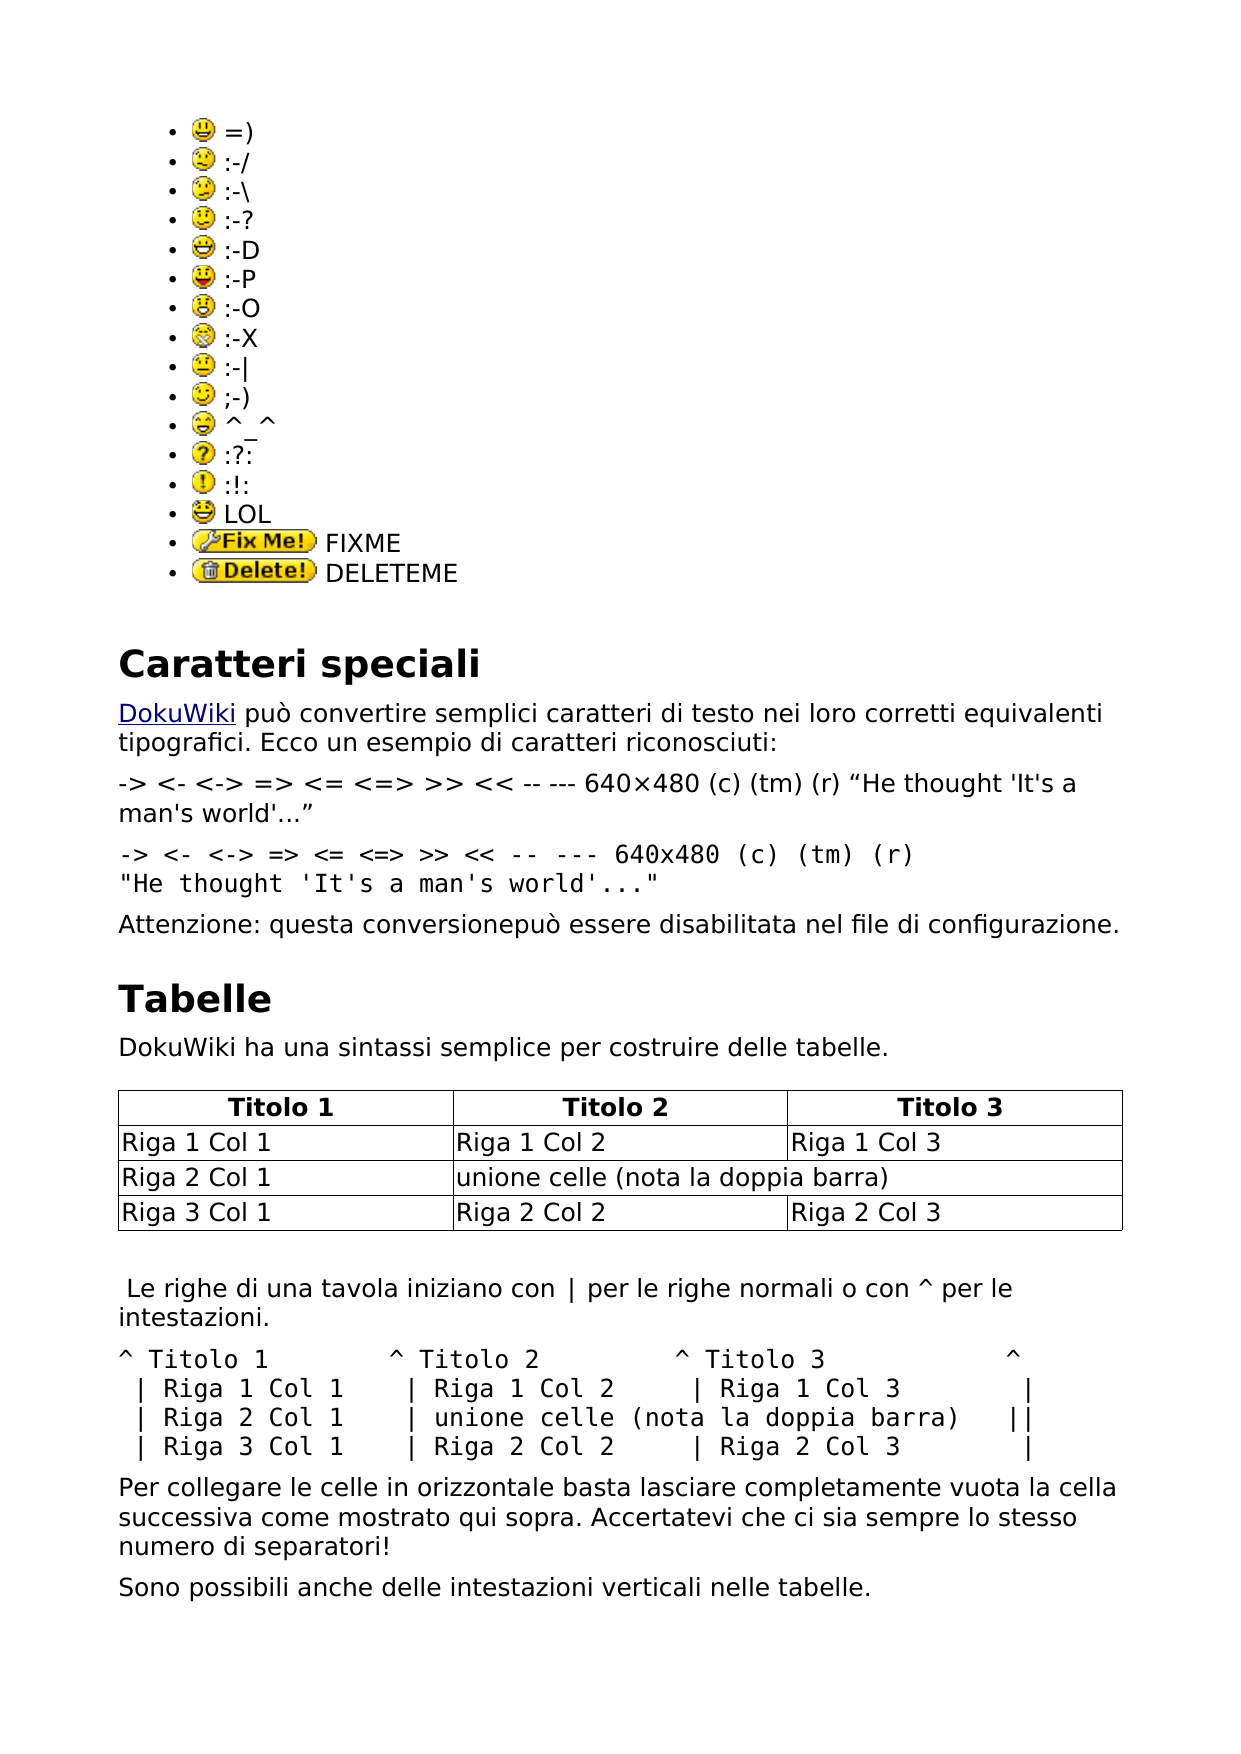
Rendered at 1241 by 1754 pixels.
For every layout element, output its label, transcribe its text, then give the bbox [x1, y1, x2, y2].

picture [192, 500, 216, 524]
text Per collegare le celle in orizzontale basta lasciare completamente vuota la cella successiva come mostrato qui sopra. Accertatevi che ci sia sempre lo stesso numero di separatori! [118, 1473, 1122, 1561]
picture [192, 265, 216, 289]
text DokuWiki ha una sintassi semplice per costruire delle tabelle. [118, 1033, 1122, 1062]
text Le righe di una tavola iniziano con | per le righe normali o con ^ per le intestazioni. [118, 1245, 1122, 1333]
table_cell Riga 1 Col 2 [454, 1126, 787, 1160]
table_header Titolo 2 [454, 1091, 787, 1125]
list :!: [177, 471, 1122, 500]
text ^ Titolo 1 ^ Titolo 2 ^ Titolo 3 ^ | Riga 1 Col 1 | Riga 1 Col 2 | Riga 1 Col 3 | | Riga 2 Col 1 | unione celle (nota la doppia barra) || | Riga 3 Col 1 | Riga 2 Col 2 | Riga 2 Col 3 | [118, 1345, 1122, 1462]
list :-P [177, 265, 1122, 294]
picture [192, 353, 216, 377]
table_cell Riga 2 Col 3 [788, 1196, 1122, 1230]
picture [192, 323, 216, 348]
table_cell Riga 1 Col 3 [788, 1126, 1122, 1160]
picture [192, 294, 216, 318]
list FIXME [177, 529, 1122, 559]
table_header Titolo 1 [119, 1091, 453, 1125]
list :-O [177, 294, 1122, 324]
list :-X [177, 324, 1122, 353]
text -> <- <-> => <= <=> >> << -- --- 640x480 (c) (tm) (r) "He thought 'It's a man's world'..." [118, 840, 1122, 899]
subtitle Caratteri speciali [118, 643, 1122, 686]
table_cell Riga 1 Col 1 [119, 1126, 453, 1160]
list ^_^ [177, 412, 1122, 441]
list LOL [177, 500, 1122, 529]
list :-| [177, 353, 1122, 382]
list :?: [177, 441, 1122, 471]
picture [192, 529, 317, 553]
picture [192, 470, 216, 494]
picture [192, 206, 216, 230]
text Attenzione: questa conversionepuò essere disabilitata nel file di configurazione. [118, 911, 1122, 940]
table_header Titolo 3 [788, 1091, 1122, 1125]
picture [192, 118, 216, 142]
list =) [177, 118, 1122, 147]
picture [192, 176, 216, 201]
picture [192, 558, 317, 583]
text DokuWiki può convertire semplici caratteri di testo nei loro corretti equivalenti tipografici. Ecco un esempio di caratteri riconosciuti: [118, 699, 1122, 757]
list :-\ [177, 177, 1122, 206]
text Sono possibili anche delle intestazioni verticali nelle tabelle. [118, 1573, 1122, 1603]
subtitle Tabelle [118, 977, 1122, 1021]
list :-/ [177, 147, 1122, 177]
table_cell Riga 2 Col 1 [119, 1161, 453, 1195]
picture [192, 411, 216, 436]
picture [192, 235, 216, 259]
list ;-) [177, 382, 1122, 412]
picture [192, 382, 216, 406]
text -> <- <-> => <= <=> >> << -- --- 640×480 (c) (tm) (r) “He thought 'It's a man's world'...” [118, 769, 1122, 828]
list :-? [177, 206, 1122, 236]
table_cell unione celle (nota la doppia barra) [454, 1161, 1122, 1195]
list :-D [177, 236, 1122, 265]
table_cell Riga 2 Col 2 [454, 1196, 787, 1230]
list DELETEME [177, 559, 1122, 588]
picture [192, 147, 216, 171]
table_cell Riga 3 Col 1 [119, 1196, 453, 1230]
picture [192, 441, 216, 465]
